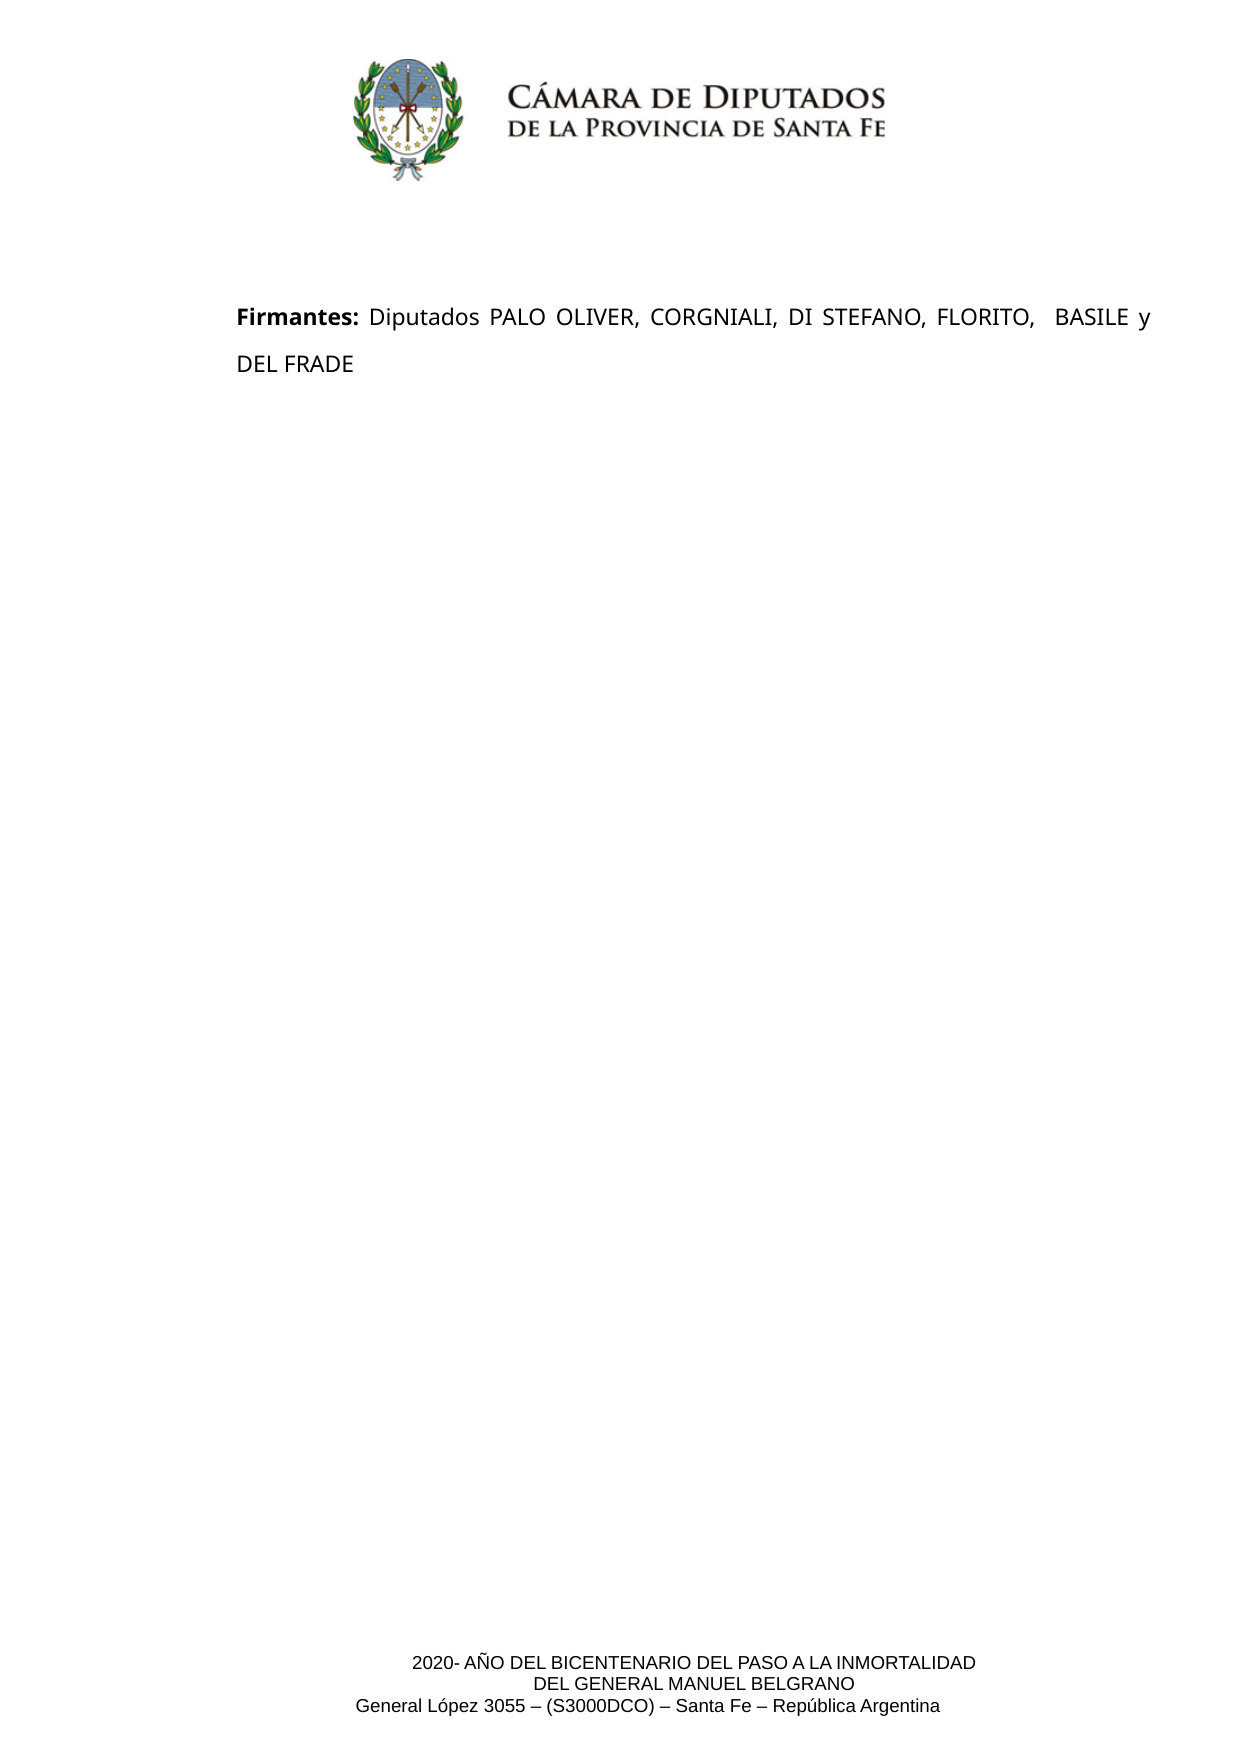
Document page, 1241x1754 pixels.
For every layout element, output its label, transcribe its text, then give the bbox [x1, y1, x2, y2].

text Firmantes: Diputados PALO OLIVER, CORGNIALI, DI STEFANO, FLORITO, BASILE y DEL FRADE [236, 301, 1152, 379]
